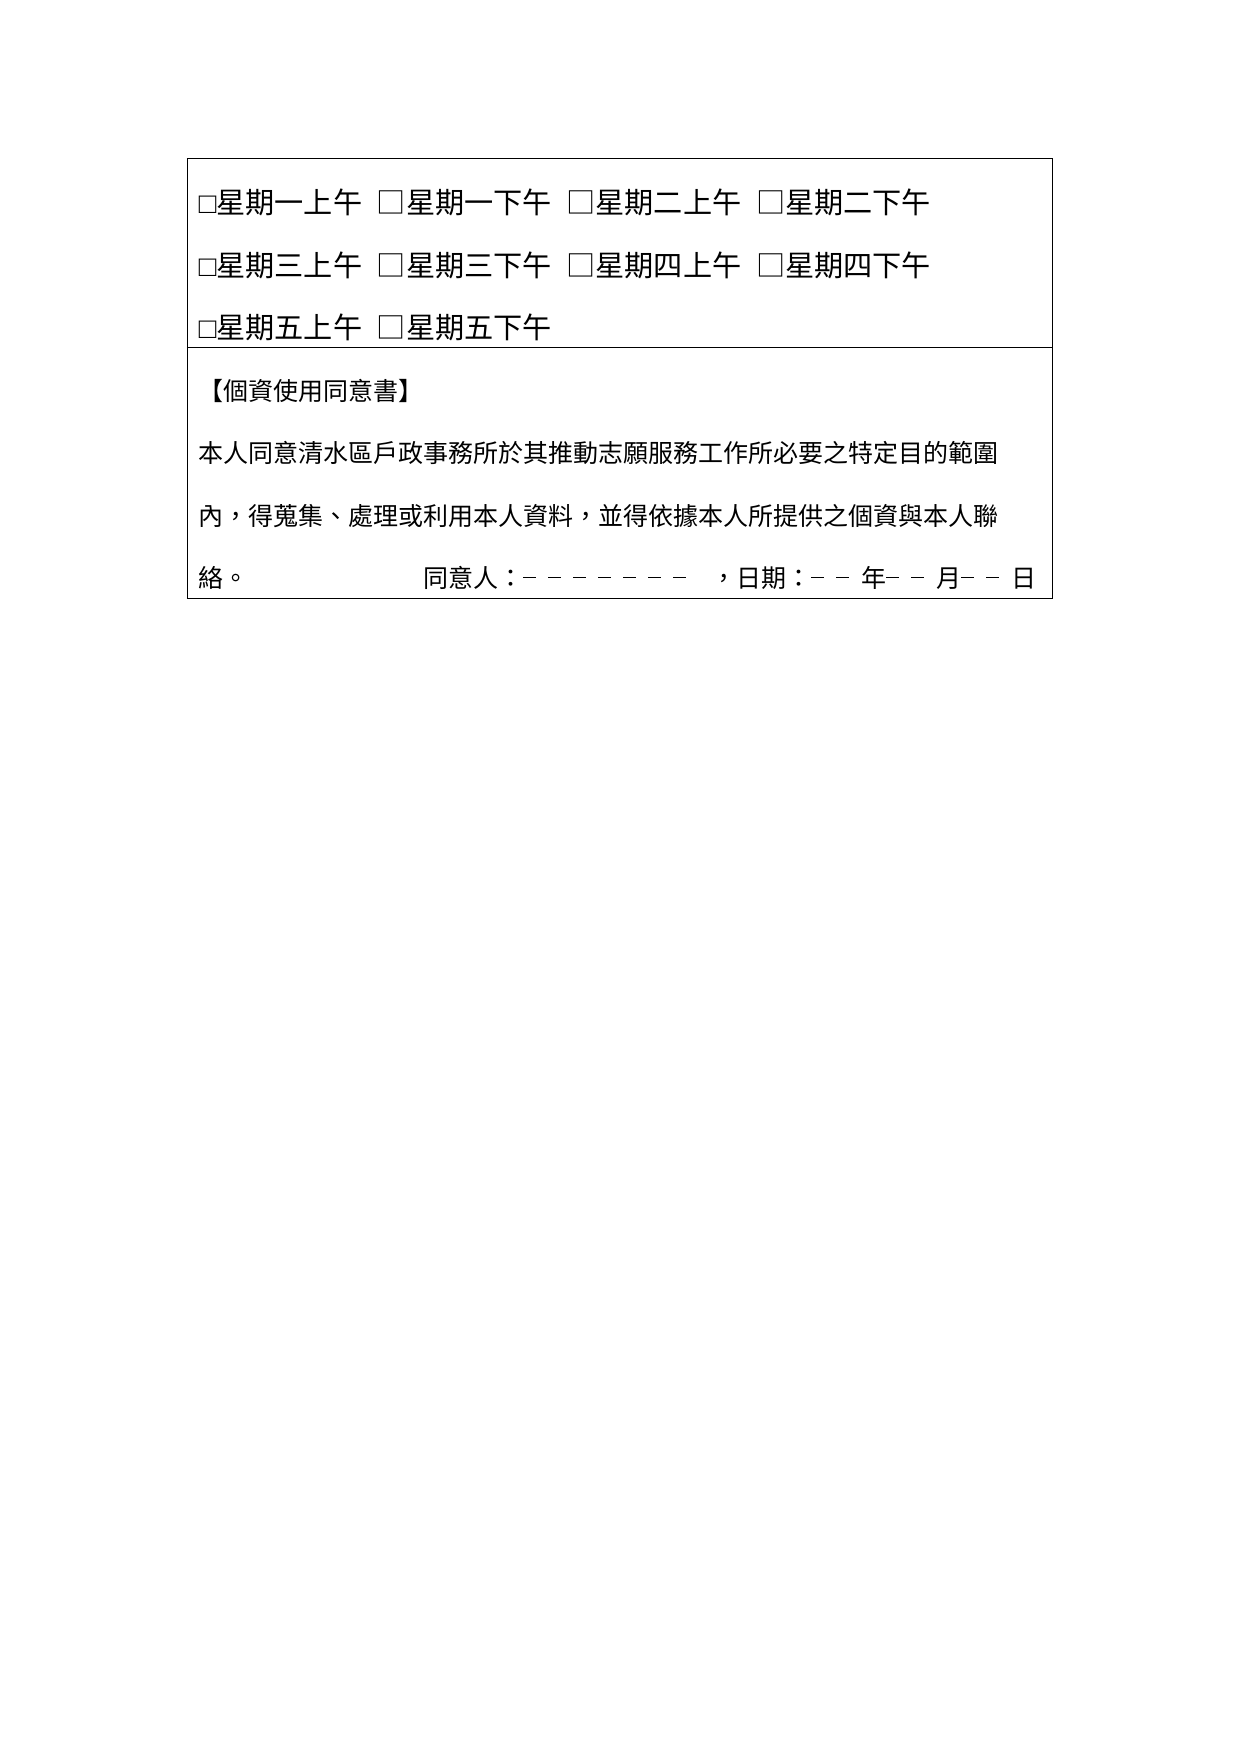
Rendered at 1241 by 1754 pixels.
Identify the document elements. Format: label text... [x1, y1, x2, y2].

table_cell 【個資使用同意書】 本人同意清水區戶政事務所於其推動志願服務工作所必要之特定目的範圍內，得蒐集、處理或利用本人資料，並得依據本人所提供之個資與本人聯絡。 同意人：╴╴╴╴╴╴╴ ，日期：╴╴年╴╴月╴╴日 [188, 348, 1052, 598]
table_cell □星期一上午 □星期一下午 □星期二上午 □星期二下午 □星期三上午 □星期三下午 □星期四上午 □星期四下午 □星期五上午 □星期五下午 [188, 159, 1052, 347]
